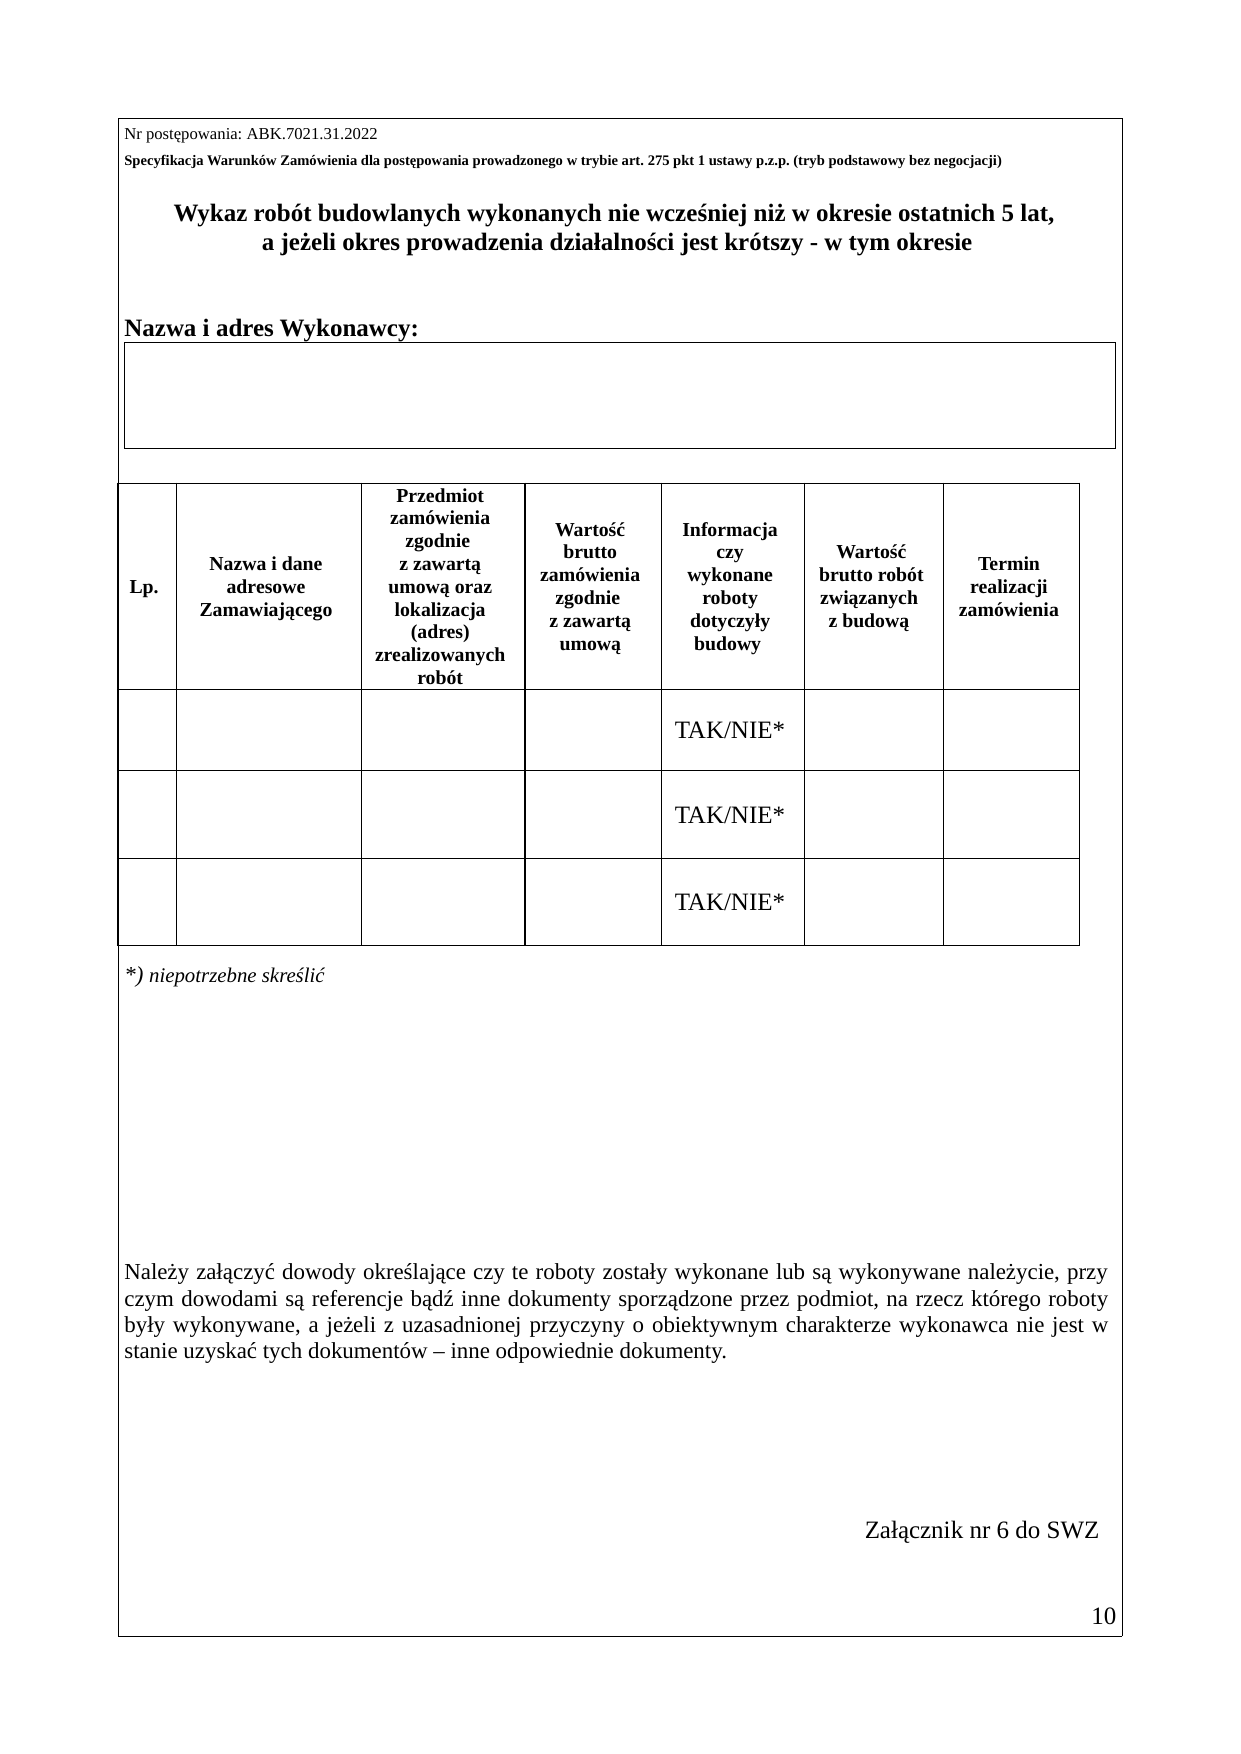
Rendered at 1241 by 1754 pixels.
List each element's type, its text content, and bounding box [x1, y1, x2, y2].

table_cell TAK/NIE* [662, 690, 804, 770]
table_cell [119, 690, 176, 770]
table_cell TAK/NIE* [662, 859, 804, 945]
table_cell [805, 690, 943, 770]
text Nazwa i adres Wykonawcy: [124, 313, 1116, 342]
table_cell [177, 771, 361, 857]
text *) niepotrzebne skreślić [124, 961, 1110, 987]
table_cell [526, 690, 661, 770]
table_header Termin realizacji zamówienia [944, 484, 1079, 689]
table_cell [362, 771, 524, 857]
table_cell [805, 859, 943, 945]
table_header Wartość brutto zamówienia zgodnie z zawartą umową [526, 484, 661, 689]
table_cell [805, 771, 943, 857]
table_cell [177, 859, 361, 945]
table_cell [362, 690, 524, 770]
table_cell [526, 771, 661, 857]
table_cell [944, 771, 1079, 857]
table_header Nazwa i dane adresowe Zamawiającego [177, 484, 361, 689]
table_cell [177, 690, 361, 770]
table_cell [944, 859, 1079, 945]
text Wykaz robót budowlanych wykonanych nie wcześniej niż w okresie ostatnich 5 lat, [124, 198, 1110, 227]
table_header Wartość brutto robót związanych z budową [805, 484, 943, 689]
text a jeżeli okres prowadzenia działalności jest krótszy - w tym okresie [124, 227, 1110, 256]
table_cell [526, 859, 661, 945]
table_header Lp. [119, 484, 176, 689]
text Załącznik nr 6 do SWZ [124, 1516, 1099, 1544]
table_cell [119, 771, 176, 857]
table_header Informacja czy wykonane roboty dotyczyły budowy [662, 484, 804, 689]
table_cell TAK/NIE* [662, 771, 804, 857]
table_cell [119, 859, 176, 945]
table_cell [362, 859, 524, 945]
table_header Przedmiot zamówienia zgodnie z zawartą umową oraz lokalizacja (adres) zrealizowanych robót [362, 484, 524, 689]
table_cell [944, 690, 1079, 770]
text Należy załączyć dowody określające czy te roboty zostały wykonane lub są wykonywane należycie, przy czym dowodami są referencje bądź inne dokumenty sporządzone przez podmiot, na rzecz którego roboty były wykonywane, a jeżeli z uzasadnionej przyczyny o obiektywnym charakterze wykonawca nie jest w stanie uzyskać tych dokumentów – inne odpowiednie dokumenty. [124, 1258, 1110, 1364]
